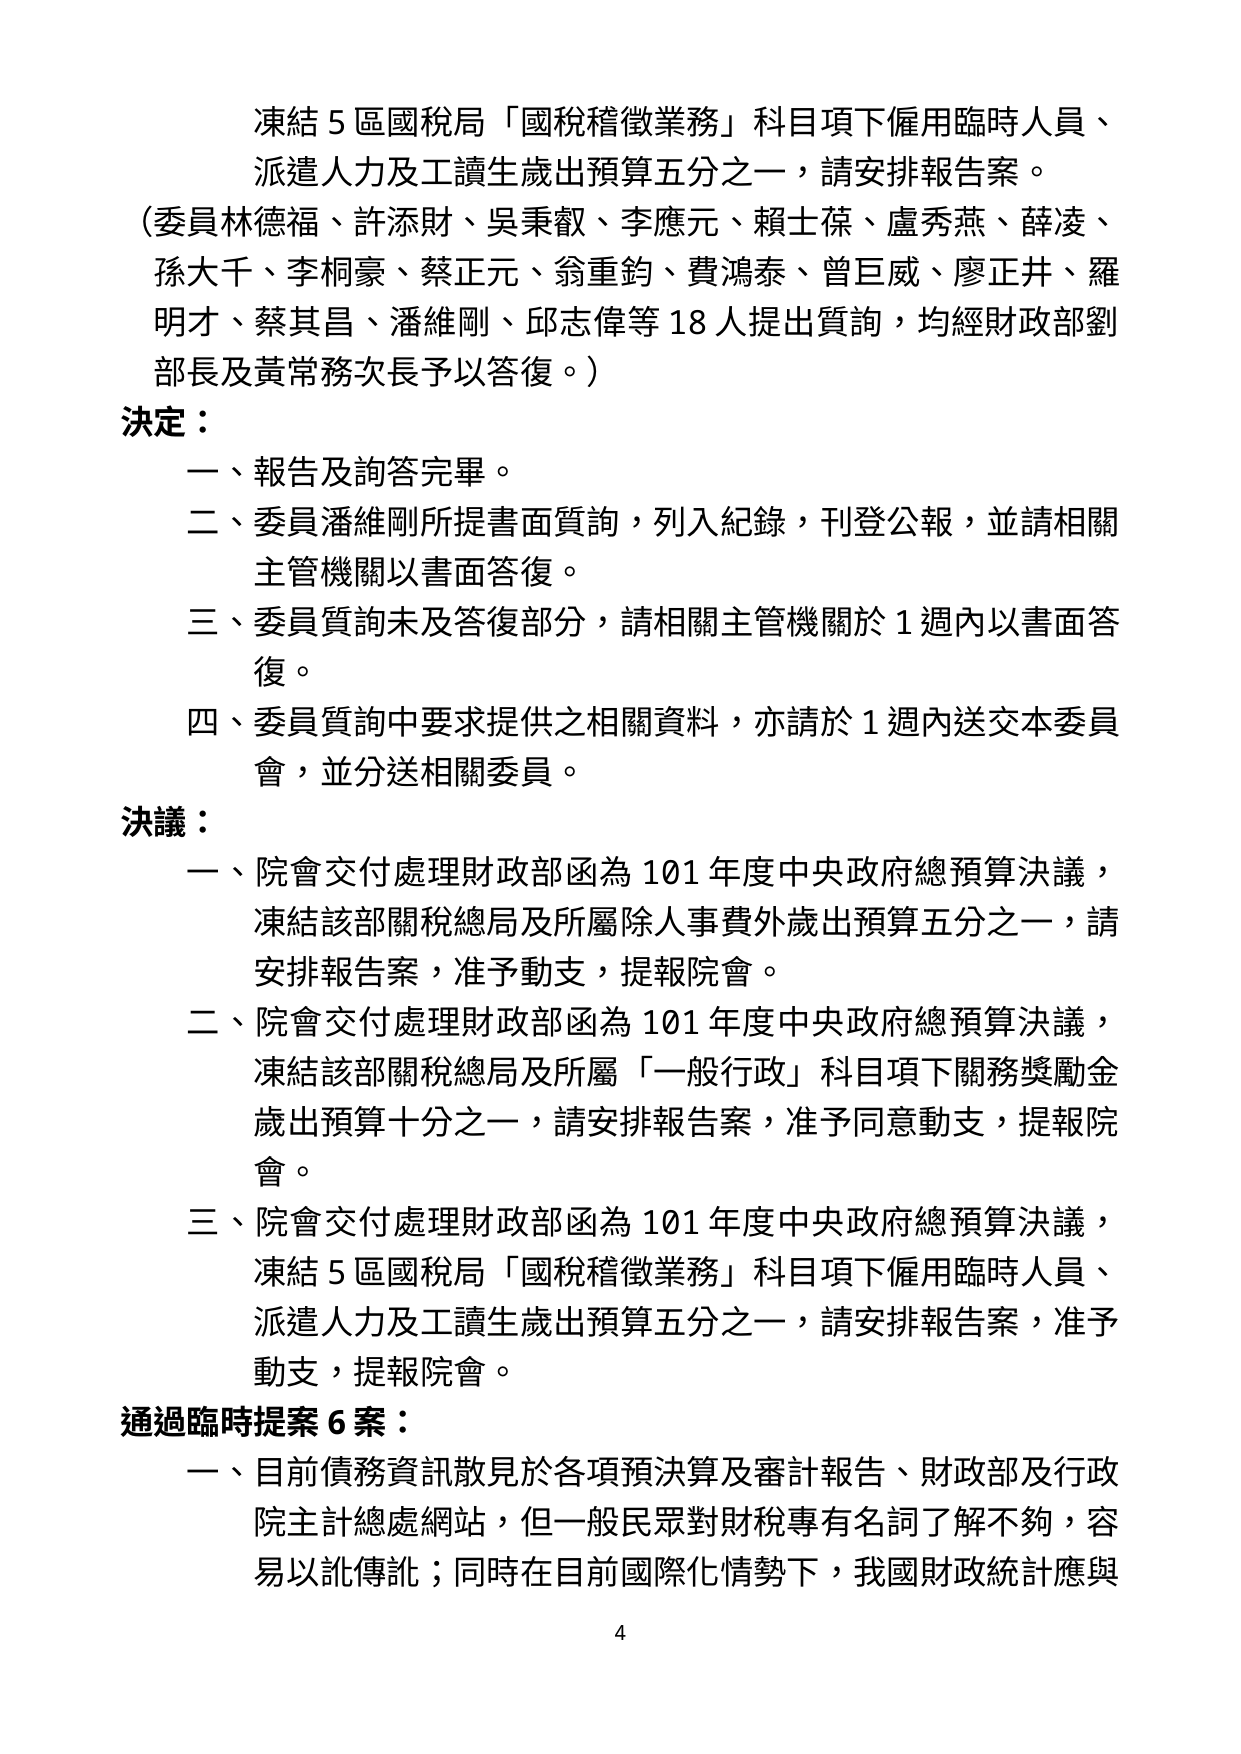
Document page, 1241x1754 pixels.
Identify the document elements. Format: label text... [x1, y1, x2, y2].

text 一、目前債務資訊散見於各項預決算及審計報告、財政部及行政院主計總處網站，但一般民眾對財稅專有名詞了解不夠，容易以訛傳訛；同時在目前國際化情勢下，我國財政統計應與 [187, 1444, 1120, 1594]
text 決定： [120, 394, 1120, 444]
text 通過臨時提案6案： [120, 1394, 1120, 1444]
text 三、委員質詢未及答復部分，請相關主管機關於1週內以書面答復。 [187, 594, 1120, 694]
text 二、委員潘維剛所提書面質詢，列入紀錄，刊登公報，並請相關主管機關以書面答復。 [187, 494, 1120, 594]
text 決議： [120, 794, 1120, 844]
text 凍結5區國稅局「國稅稽徵業務」科目項下僱用臨時人員、派遣人力及工讀生歲出預算五分之一，請安排報告案。 [187, 94, 1120, 194]
text （委員林德福、許添財、吳秉叡、李應元、賴士葆、盧秀燕、薛凌、孫大千、李桐豪、蔡正元、翁重鈞、費鴻泰、曾巨威、廖正井、羅明才、蔡其昌、潘維剛、邱志偉等18人提出質詢，均經財政部劉部長及黃常務次長予以答復。） [120, 194, 1120, 394]
text 二、院會交付處理財政部函為101年度中央政府總預算決議，凍結該部關稅總局及所屬「一般行政」科目項下關務獎勵金歲出預算十分之一，請安排報告案，准予同意動支，提報院會。 [187, 994, 1120, 1194]
text 三、院會交付處理財政部函為101年度中央政府總預算決議，凍結5區國稅局「國稅稽徵業務」科目項下僱用臨時人員、派遣人力及工讀生歲出預算五分之一，請安排報告案，准予動支，提報院會。 [187, 1194, 1120, 1394]
text 一、報告及詢答完畢。 [187, 444, 1120, 494]
text 四、委員質詢中要求提供之相關資料，亦請於1週內送交本委員會，並分送相關委員。 [187, 694, 1120, 794]
text 一、院會交付處理財政部函為101年度中央政府總預算決議，凍結該部關稅總局及所屬除人事費外歲出預算五分之一，請安排報告案，准予動支，提報院會。 [187, 844, 1120, 994]
